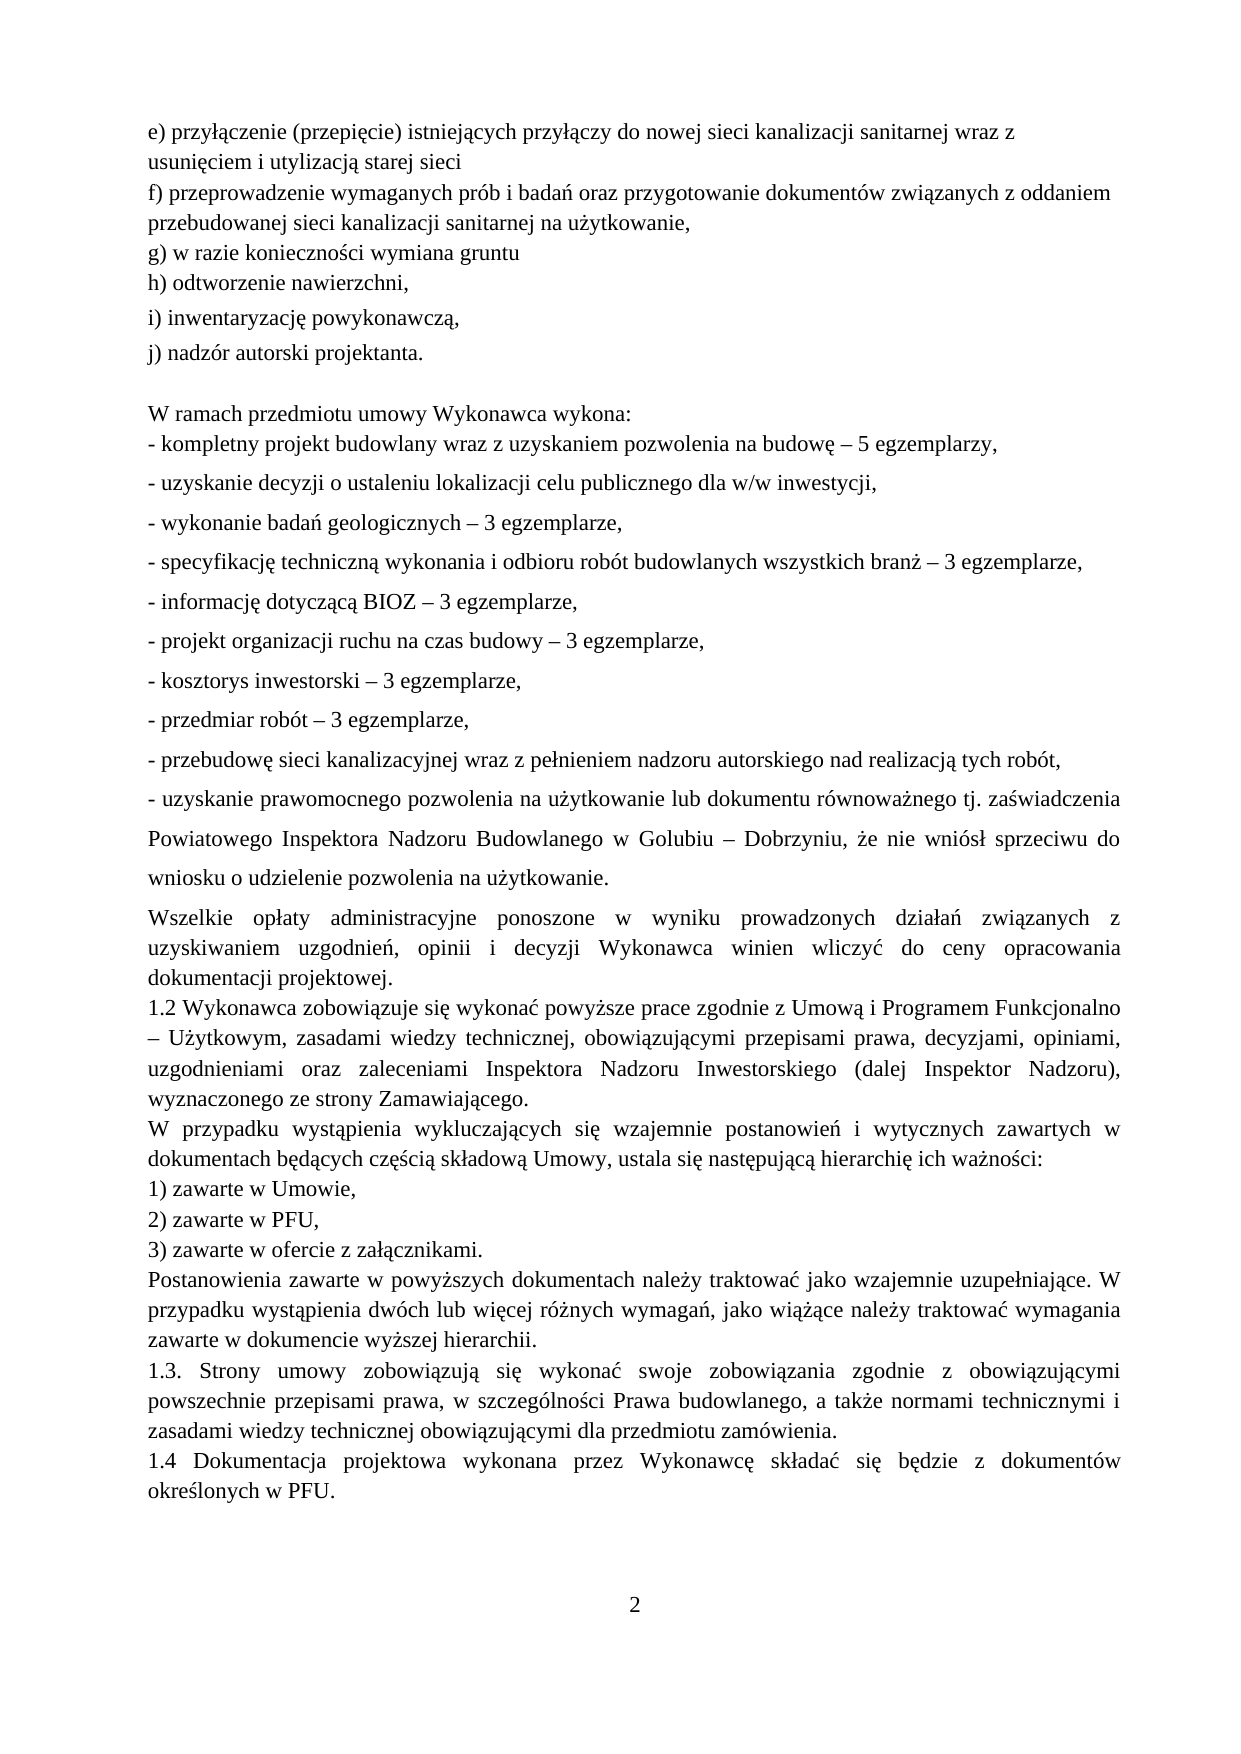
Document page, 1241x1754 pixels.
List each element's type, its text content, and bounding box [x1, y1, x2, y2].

text 3) zawarte w ofercie z załącznikami. [148, 1236, 1122, 1262]
text W ramach przedmiotu umowy Wykonawca wykona: [148, 399, 1122, 426]
text e) przyłączenie (przepięcie) istniejących przyłączy do nowej sieci kanalizacji sanitarnej wraz z usunięciem i utylizacją starej sieci [148, 118, 1122, 175]
text j) nadzór autorski projektanta. [148, 339, 1122, 366]
text - kompletny projekt budowlany wraz z uzyskaniem pozwolenia na budowę – 5 egzemplarzy, [148, 430, 1122, 456]
text 2) zawarte w PFU, [148, 1206, 1122, 1232]
text 1.3. Strony umowy zobowiązują się wykonać swoje zobowiązania zgodnie z obowiązującymi powszechnie przepisami prawa, w szczególności Prawa budowlanego, a także normami technicznymi i zasadami wiedzy technicznej obowiązującymi dla przedmiotu zamówienia. [148, 1357, 1122, 1443]
text - informację dotyczącą BIOZ – 3 egzemplarze, [148, 588, 1122, 614]
text g) w razie konieczności wymiana gruntu [148, 239, 1122, 265]
text h) odtworzenie nawierzchni, [148, 269, 1122, 296]
text - przebudowę sieci kanalizacyjnej wraz z pełnieniem nadzoru autorskiego nad realizacją tych robót, [148, 746, 1122, 772]
text Postanowienia zawarte w powyższych dokumentach należy traktować jako wzajemnie uzupełniające. W przypadku wystąpienia dwóch lub więcej różnych wymagań, jako wiążące należy traktować wymagania zawarte w dokumencie wyższej hierarchii. [148, 1266, 1122, 1353]
text - uzyskanie decyzji o ustaleniu lokalizacji celu publicznego dla w/w inwestycji, [148, 469, 1122, 496]
text W przypadku wystąpienia wykluczających się wzajemnie postanowień i wytycznych zawartych w dokumentach będących częścią składową Umowy, ustala się następującą hierarchię ich ważności: [148, 1115, 1122, 1172]
text - wykonanie badań geologicznych – 3 egzemplarze, [148, 509, 1122, 535]
text - specyfikację techniczną wykonania i odbioru robót budowlanych wszystkich branż – 3 egzemplarze, [148, 548, 1122, 574]
text - przedmiar robót – 3 egzemplarze, [148, 706, 1122, 732]
text - uzyskanie prawomocnego pozwolenia na użytkowanie lub dokumentu równoważnego tj. zaświadczenia Powiatowego Inspektora Nadzoru Budowlanego w Golubiu – Dobrzyniu, że nie wniósł sprzeciwu do wniosku o udzielenie pozwolenia na użytkowanie. [148, 785, 1122, 890]
text 1.4 Dokumentacja projektowa wykonana przez Wykonawcę składać się będzie z dokumentów określonych w PFU. [148, 1447, 1122, 1504]
text i) inwentaryzację powykonawczą, [148, 304, 1122, 331]
text - projekt organizacji ruchu na czas budowy – 3 egzemplarze, [148, 627, 1122, 653]
text 1.2 Wykonawca zobowiązuje się wykonać powyższe prace zgodnie z Umową i Programem Funkcjonalno – Użytkowym, zasadami wiedzy technicznej, obowiązującymi przepisami prawa, decyzjami, opiniami, uzgodnieniami oraz zaleceniami Inspektora Nadzoru Inwestorskiego (dalej Inspektor Nadzoru), wyznaczonego ze strony Zamawiającego. [148, 994, 1122, 1111]
text Wszelkie opłaty administracyjne ponoszone w wyniku prowadzonych działań związanych z uzyskiwaniem uzgodnień, opinii i decyzji Wykonawca winien wliczyć do ceny opracowania dokumentacji projektowej. [148, 903, 1122, 990]
text f) przeprowadzenie wymaganych prób i badań oraz przygotowanie dokumentów związanych z oddaniem przebudowanej sieci kanalizacji sanitarnej na użytkowanie, [148, 178, 1122, 235]
text - kosztorys inwestorski – 3 egzemplarze, [148, 667, 1122, 693]
text 1) zawarte w Umowie, [148, 1175, 1122, 1202]
